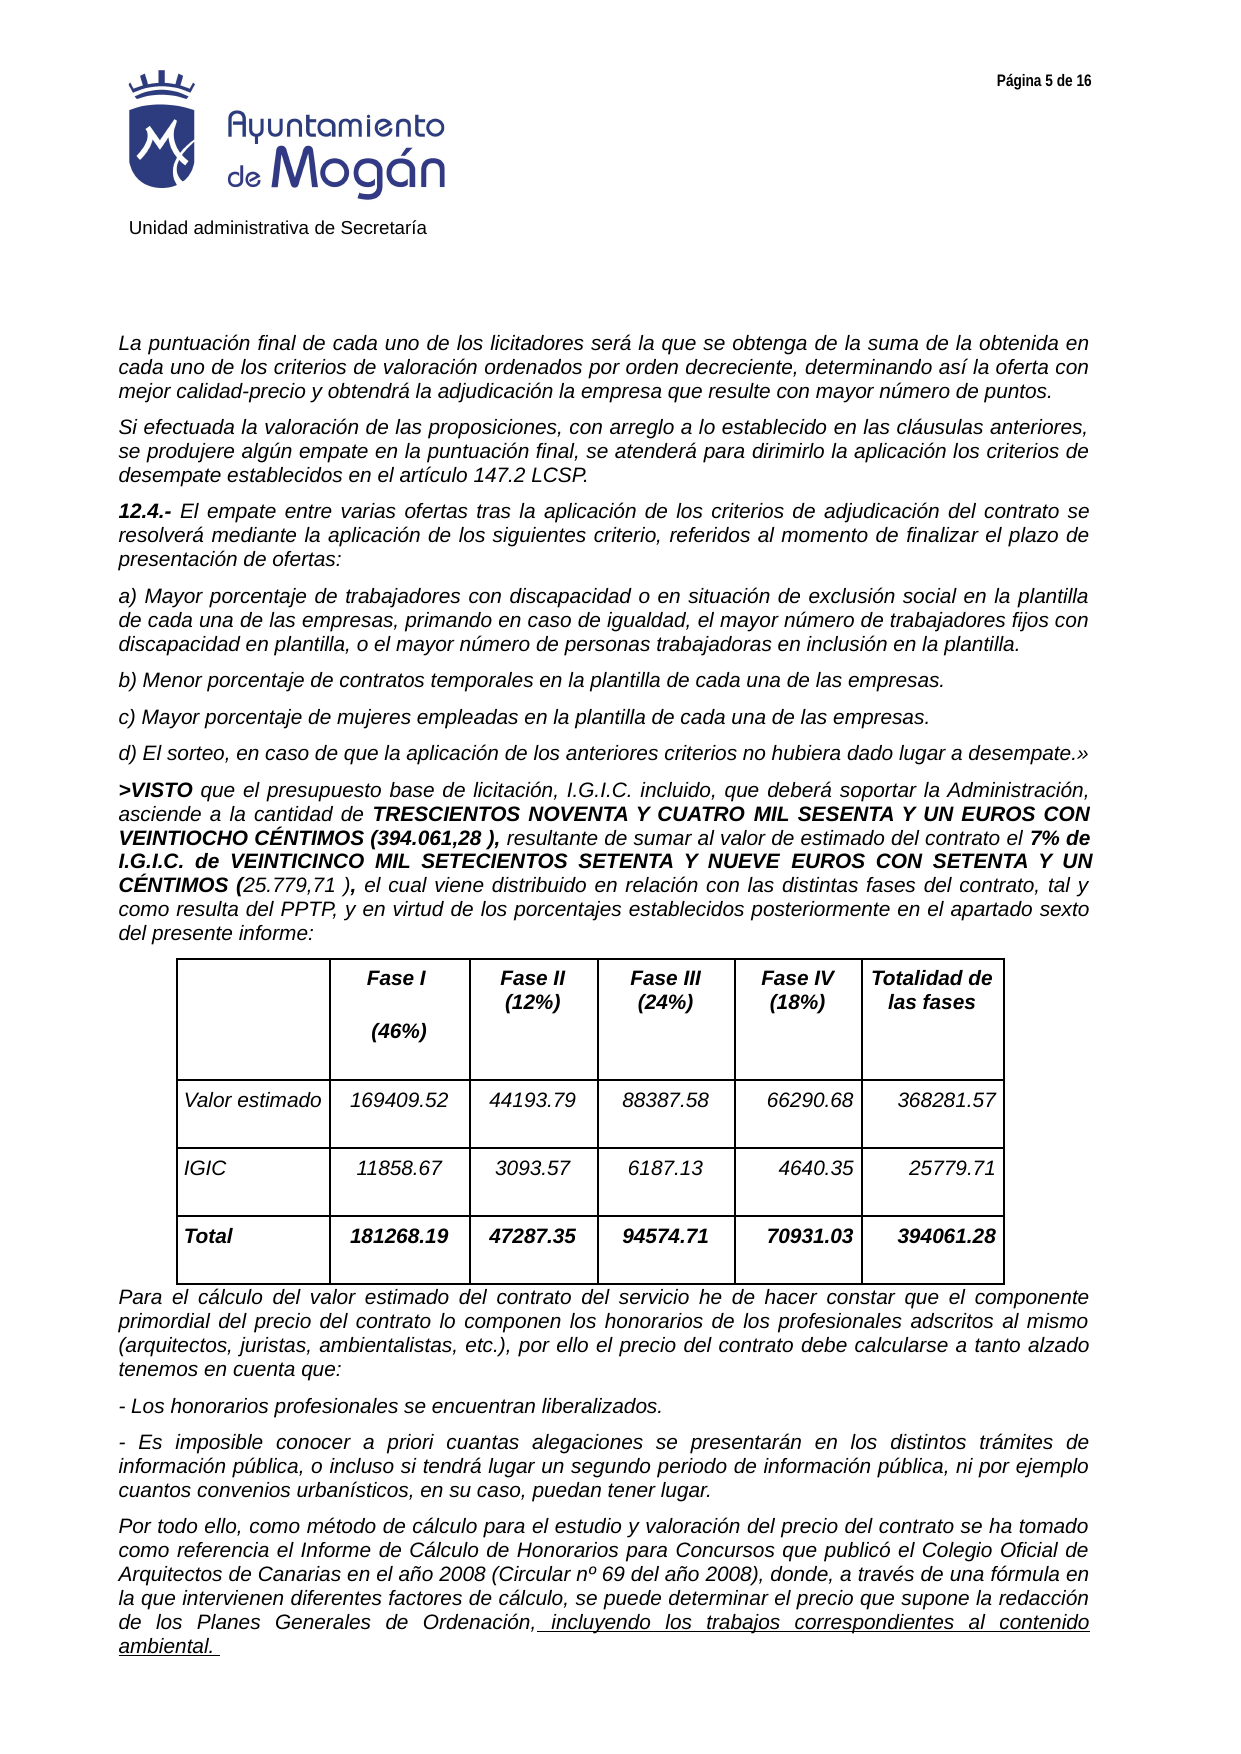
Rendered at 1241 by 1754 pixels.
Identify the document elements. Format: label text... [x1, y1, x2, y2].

table_cell 44193,79 [471, 1081, 597, 1147]
text >VISTO que el presupuesto base de licitación, I.G.I.C. incluido, que deberá soportar la Administración, asciende a la cantidad de TRESCIENTOS NOVENTA Y CUATRO MIL SESENTA Y UN EUROS CON VEINTIOCHO CÉNTIMOS (394.061,28 ), resultante de sumar al valor de estimado del contrato el 7% de I.G.I.C. de VEINTICINCO MIL SETECIENTOS SETENTA Y NUEVE EUROS CON SETENTA Y UN CÉNTIMOS (25.779,71 ), el cual viene distribuido en relación con las distintas fases del contrato, tal y como resulta del PPTP, y en virtud de los porcentajes establecidos posteriormente en el apartado sexto del presente informe: [118, 777, 1092, 945]
text - Es imposible conocer a priori cuantas alegaciones se presentarán en los distintos trámites de información pública, o incluso si tendrá lugar un segundo periodo de información pública, ni por ejemplo cuantos convenios urbanísticos, en su caso, puedan tener lugar. [118, 1430, 1092, 1502]
table_cell 4640,35 [736, 1149, 861, 1215]
table_cell 3093,57 [471, 1149, 597, 1215]
text d) El sorteo, en caso de que la aplicación de los anteriores criterios no hubiera dado lugar a desempate.» [118, 741, 1092, 765]
table_header Totalidad de las fases [863, 960, 1003, 1079]
text 12.4.- El empate entre varias ofertas tras la aplicación de los criterios de adjudicación del contrato se resolverá mediante la aplicación de los siguientes criterio, referidos al momento de finalizar el plazo de presentación de ofertas: [118, 499, 1092, 571]
text - Los honorarios profesionales se encuentran liberalizados. [118, 1393, 1092, 1417]
table_cell 368281,57 [863, 1081, 1003, 1147]
table_cell Valor estimado [178, 1081, 329, 1147]
text Por todo ello, como método de cálculo para el estudio y valoración del precio del contrato se ha tomado como referencia el Informe de Cálculo de Honorarios para Concursos que publicó el Colegio Oficial de Arquitectos de Canarias en el año 2008 (Circular nº 69 del año 2008), donde, a través de una fórmula en la que intervienen diferentes factores de cálculo, se puede determinar el precio que supone la redacción de los Planes Generales de Ordenación, incluyendo los trabajos correspondientes al contenido ambiental. [118, 1514, 1092, 1658]
text c) Mayor porcentaje de mujeres empleadas en la plantilla de cada una de las empresas. [118, 704, 1092, 728]
table_cell 169409,52 [331, 1081, 469, 1147]
table_cell 66290,68 [736, 1081, 861, 1147]
table_cell 94574,71 [599, 1217, 734, 1283]
table_header [178, 960, 329, 1079]
table_cell Total [178, 1217, 329, 1283]
table_cell 70931,03 [736, 1217, 861, 1283]
text a) Mayor porcentaje de trabajadores con discapacidad o en situación de exclusión social en la plantilla de cada una de las empresas, primando en caso de igualdad, el mayor número de trabajadores fijos con discapacidad en plantilla, o el mayor número de personas trabajadoras en inclusión en la plantilla. [118, 584, 1092, 656]
table_cell 25779,71 [863, 1149, 1003, 1215]
text Para el cálculo del valor estimado del contrato del servicio he de hacer constar que el componente primordial del precio del contrato lo componen los honorarios de los profesionales adscritos al mismo (arquitectos, juristas, ambientalistas, etc.), por ello el precio del contrato debe calcularse a tanto alzado tenemos en cuenta que: [118, 1285, 1092, 1381]
table_cell 88387,58 [599, 1081, 734, 1147]
table_header Fase III (24%) [599, 960, 734, 1079]
text b) Menor porcentaje de contratos temporales en la plantilla de cada una de las empresas. [118, 668, 1092, 692]
table_cell 47287,35 [471, 1217, 597, 1283]
text Si efectuada la valoración de las proposiciones, con arreglo a lo establecido en las cláusulas anteriores, se produjere algún empate en la puntuación final, se atenderá para dirimirlo la aplicación los criterios de desempate establecidos en el artículo 147.2 LCSP. [118, 415, 1092, 487]
text La puntuación final de cada uno de los licitadores será la que se obtenga de la suma de la obtenida en cada uno de los criterios de valoración ordenados por orden decreciente, determinando así la oferta con mejor calidad-precio y obtendrá la adjudicación la empresa que resulte con mayor número de puntos. [118, 331, 1092, 402]
table_cell 181268,19 [331, 1217, 469, 1283]
table_cell IGIC [178, 1149, 329, 1215]
table_cell 394061,28 [863, 1217, 1003, 1283]
table_cell 6187,13 [599, 1149, 734, 1215]
table_cell 11858,67 [331, 1149, 469, 1215]
picture [128, 70, 445, 206]
table_header Fase II (12%) [471, 960, 597, 1079]
table_header Fase IV (18%) [736, 960, 861, 1079]
table_header Fase I (46%) [331, 960, 469, 1079]
